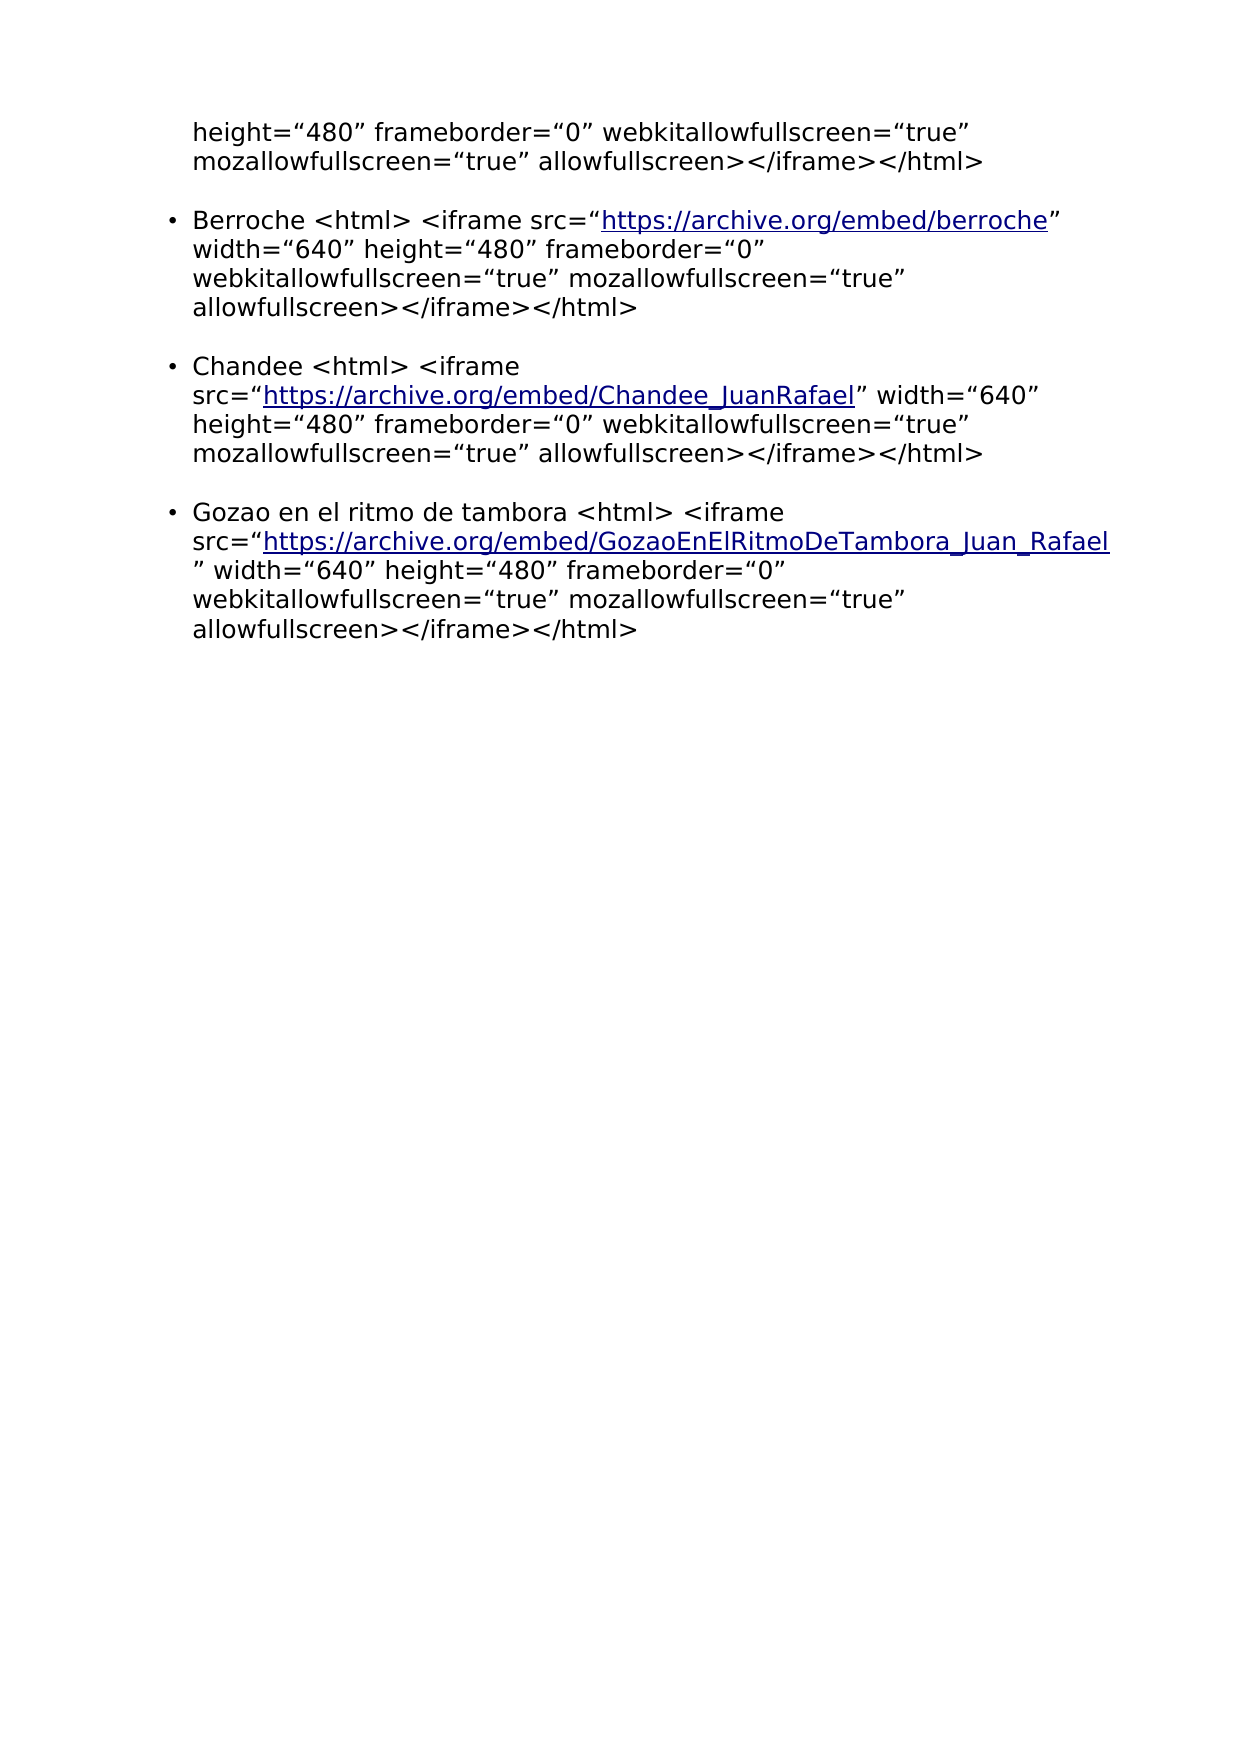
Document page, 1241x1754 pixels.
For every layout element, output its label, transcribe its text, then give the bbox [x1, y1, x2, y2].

list Chandee <html> <iframe src=“https://archive.org/embed/Chandee_JuanRafael” width=“640” height=“480” frameborder=“0” webkitallowfullscreen=“true” mozallowfullscreen=“true” allowfullscreen></iframe></html> [177, 352, 1122, 469]
list height=“480” frameborder=“0” webkitallowfullscreen=“true” mozallowfullscreen=“true” allowfullscreen></iframe></html> [177, 118, 1122, 176]
list Gozao en el ritmo de tambora <html> <iframe src=“https://archive.org/embed/GozaoEnElRitmoDeTambora_Juan_Rafael” width=“640” height=“480” frameborder=“0” webkitallowfullscreen=“true” mozallowfullscreen=“true” allowfullscreen></iframe></html> [177, 498, 1122, 644]
list Berroche <html> <iframe src=“https://archive.org/embed/berroche” width=“640” height=“480” frameborder=“0” webkitallowfullscreen=“true” mozallowfullscreen=“true” allowfullscreen></iframe></html> [177, 206, 1122, 323]
